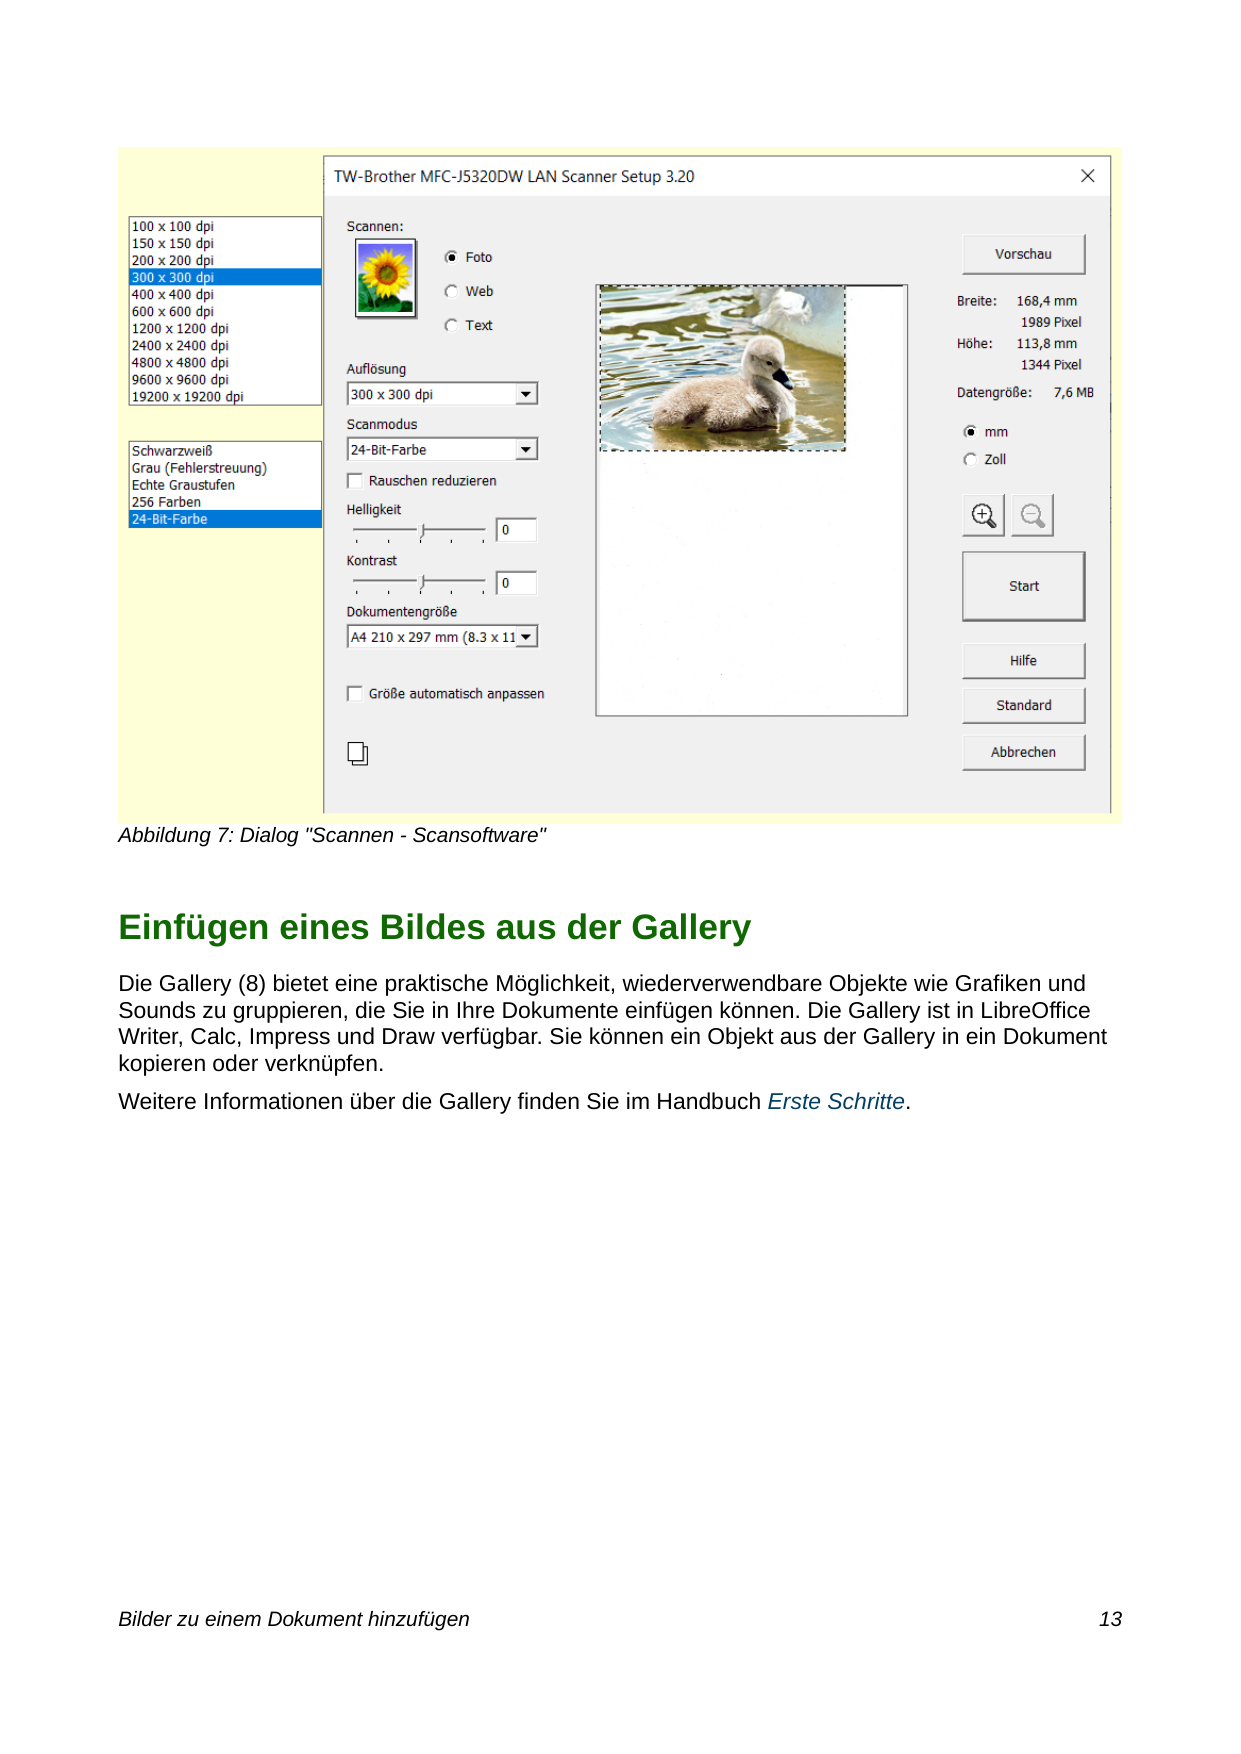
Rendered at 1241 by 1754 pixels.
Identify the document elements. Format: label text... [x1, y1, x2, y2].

text Die Gallery (Abbildung 8) bietet eine praktische Möglichkeit, wiederverwendbare Objekte wie Grafiken und Sounds zu gruppieren, die Sie in Ihre Dokumente einfügen können. Die Gallery ist in LibreOffice Writer, Calc, Impress und Draw verfügbar. Sie können ein Objekt aus der Gallery in ein Dokument kopieren oder verknüpfen. [118, 970, 1122, 1076]
subtitle Einfügen eines Bildes aus der Gallery [118, 906, 1122, 947]
text Abbildung 7: Dialog "Scannen - Scansoftware" [118, 824, 1122, 847]
text Weitere Informationen über die Gallery finden Sie im Handbuch Erste Schritte. [118, 1088, 1122, 1114]
picture [118, 147, 1123, 824]
